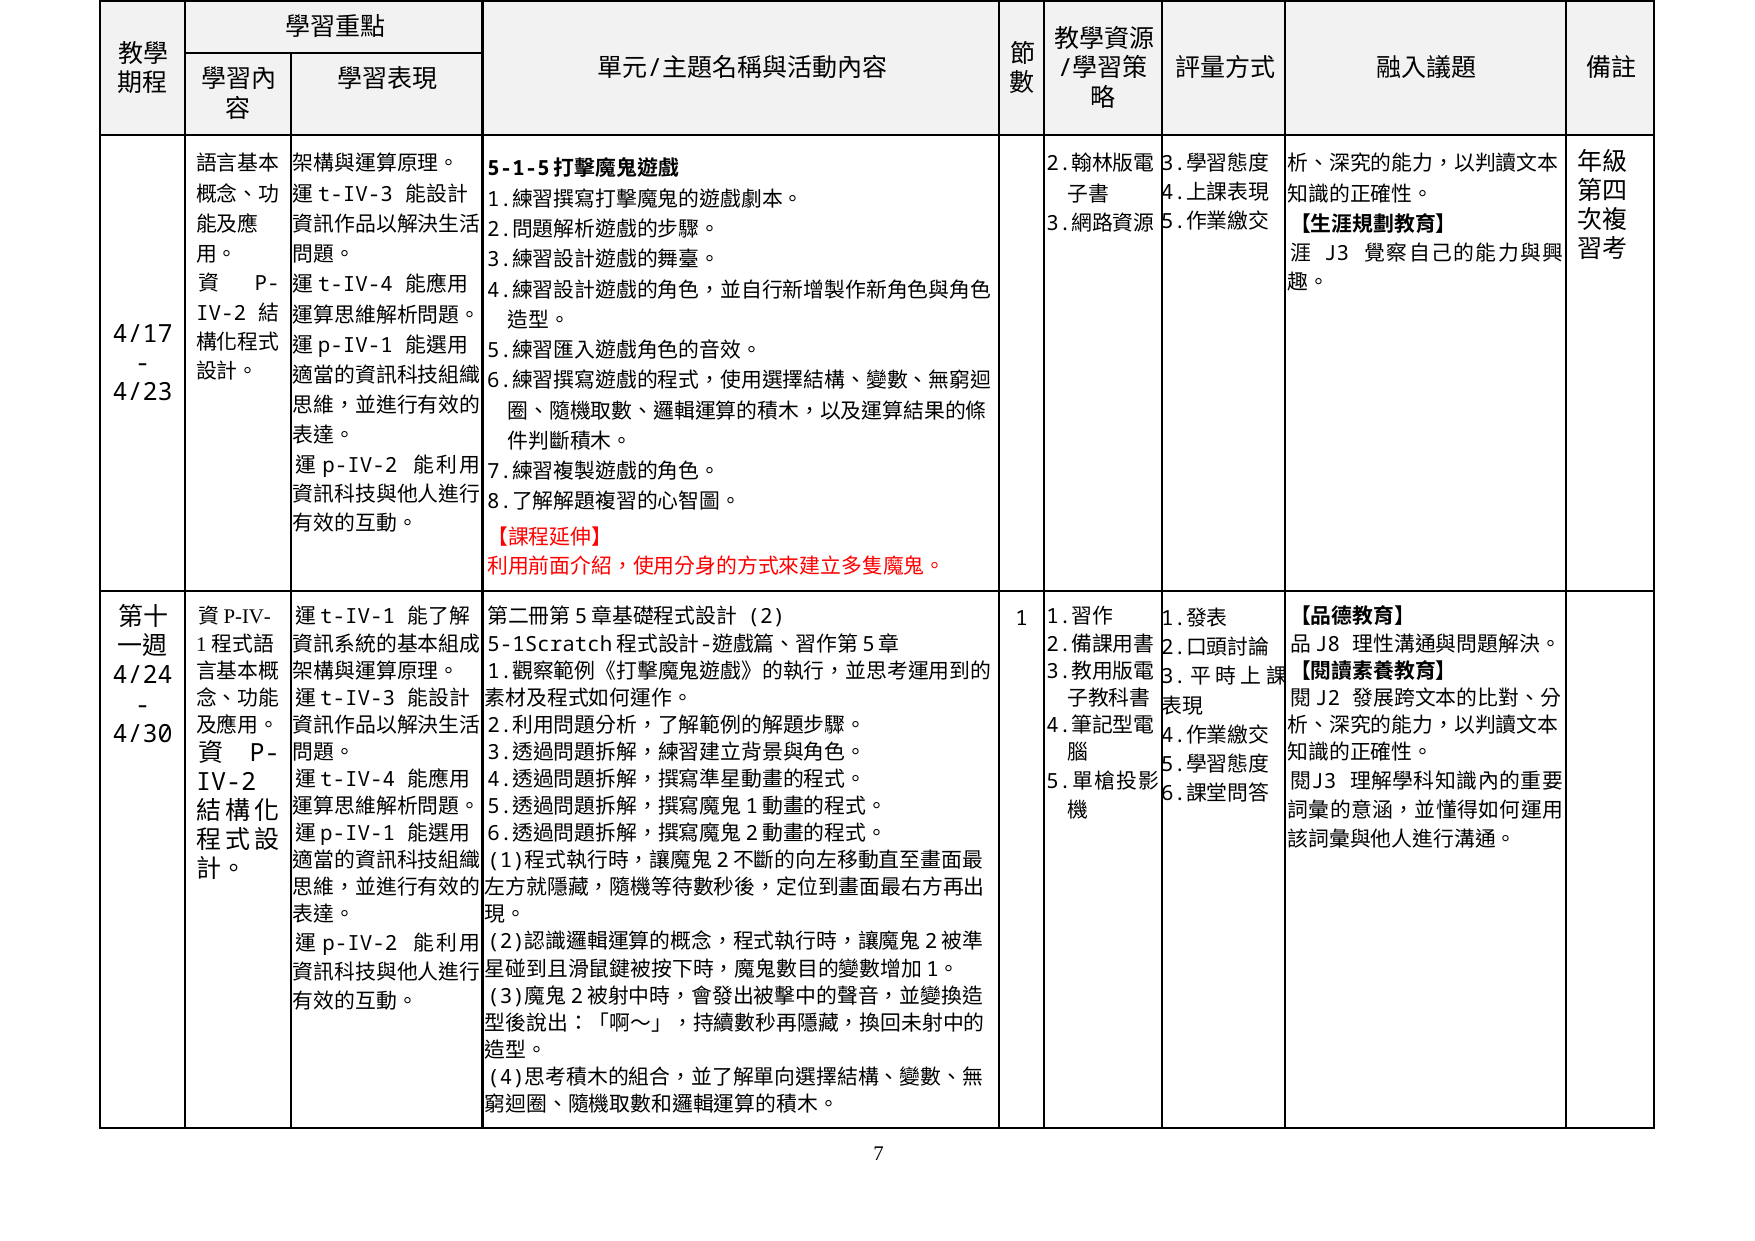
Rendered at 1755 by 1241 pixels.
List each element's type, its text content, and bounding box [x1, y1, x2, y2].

table_header 融入議題 [1286, 2, 1565, 134]
table_cell 年級第四次複習考 [1567, 136, 1653, 590]
table_cell 2.翰林版電子書 3.網路資源 [1045, 136, 1161, 590]
table_header 節數 [1000, 2, 1043, 134]
table_cell 5-1-5打擊魔鬼遊戲 1.練習撰寫打擊魔鬼的遊戲劇本。 2.問題解析遊戲的步驟。 3.練習設計遊戲的舞臺。 4.練習設計遊戲的角色，並自行新增製作新角色與角色造型。 5.練習匯入遊戲角色的音效。 6.練習撰寫遊戲的程式，使用選擇結構、變數、無窮迴圈、隨機取數、邏輯運算的積木，以及運算結果的條件判斷積木。 7.練習複製遊戲的角色。 8.了解解題複習的心智圖。 【課程延伸】 利用前面介紹，使用分身的方式來建立多隻魔鬼。 [484, 136, 998, 590]
table_cell 第十一週4/24-4/30 [101, 592, 184, 1127]
table_cell 【品德教育】 品J8 理性溝通與問題解決。 【閱讀素養教育】 閱J2 發展跨文本的比對、分析、深究的能力，以判讀文本知識的正確性。 閱J3 理解學科知識內的重要詞彙的意涵，並懂得如何運用該詞彙與他人進行溝通。 [1286, 592, 1565, 1127]
table_cell 1.發表 2.口頭討論 3.平時上課表現 4.作業繳交 5.學習態度 6.課堂問答 [1163, 592, 1284, 1127]
table_cell [1567, 592, 1653, 1127]
table_header 單元/主題名稱與活動內容 [484, 2, 998, 134]
table_cell [1000, 136, 1043, 590]
table_cell 運t-IV-1 能了解資訊系統的基本組成架構與運算原理。 運t-IV-3 能設計資訊作品以解決生活問題。 運t-IV-4 能應用運算思維解析問題。 運p-IV-1 能選用適當的資訊科技組織思維，並進行有效的表達。 運p-IV-2 能利用資訊科技與他人進行有效的互動。 [292, 592, 481, 1127]
table_header 備註 [1567, 2, 1653, 134]
table_cell 學習表現 [292, 54, 481, 134]
table_cell 語言基本概念、功能及應用。 資P-IV-2 結構化程式設計。 [186, 136, 290, 590]
table_cell 資P-IV-1 程式語言基本概念、功能及應用。 資P-IV-2 結構化程式設計。 [186, 592, 290, 1127]
table_cell 4/17-4/23 [101, 136, 184, 590]
table_header 教學期程 [101, 2, 184, 134]
table_cell 析、深究的能力，以判讀文本知識的正確性。 【生涯規劃教育】 涯 J3 覺察自己的能力與興趣。 [1286, 136, 1565, 590]
table_header 評量方式 [1163, 2, 1284, 134]
table_cell 第二冊第5章基礎程式設計 (2) 5-1Scratch程式設計-遊戲篇、習作第5章 1.觀察範例《打擊魔鬼遊戲》的執行，並思考運用到的素材及程式如何運作。 2.利用問題分析，了解範例的解題步驟。 3.透過問題拆解，練習建立背景與角色。 4.透過問題拆解，撰寫準星動畫的程式。 5.透過問題拆解，撰寫魔鬼1動畫的程式。 6.透過問題拆解，撰寫魔鬼2動畫的程式。 (1)程式執行時，讓魔鬼2不斷的向左移動直至畫面最左方就隱藏，隨機等待數秒後，定位到畫面最右方再出現。 (2)認識邏輯運算的概念，程式執行時，讓魔鬼2被準星碰到且滑鼠鍵被按下時，魔鬼數目的變數增加1。 (3)魔鬼2被射中時，會發出被擊中的聲音，並變換造型後說出：「啊～」，持續數秒再隱藏，換回未射中的造型。 (4)思考積木的組合，並了解單向選擇結構、變數、無窮迴圈、隨機取數和邏輯運算的積木。 [484, 592, 998, 1127]
table_cell 1 [1000, 592, 1043, 1127]
table_header 學習重點 [186, 2, 481, 52]
table_cell 架構與運算原理。 運t-IV-3 能設計資訊作品以解決生活問題。 運t-IV-4 能應用運算思維解析問題。 運p-IV-1 能選用適當的資訊科技組織思維，並進行有效的表達。 運p-IV-2 能利用資訊科技與他人進行有效的互動。 [292, 136, 481, 590]
table_cell 1.習作 2.備課用書 3.教用版電子教科書 4.筆記型電腦 5.單槍投影機 [1045, 592, 1161, 1127]
table_header 教學資源/學習策略 [1045, 2, 1161, 134]
table_cell 學習內容 [186, 54, 290, 134]
table_cell 3.學習態度 4.上課表現 5.作業繳交 [1163, 136, 1284, 590]
